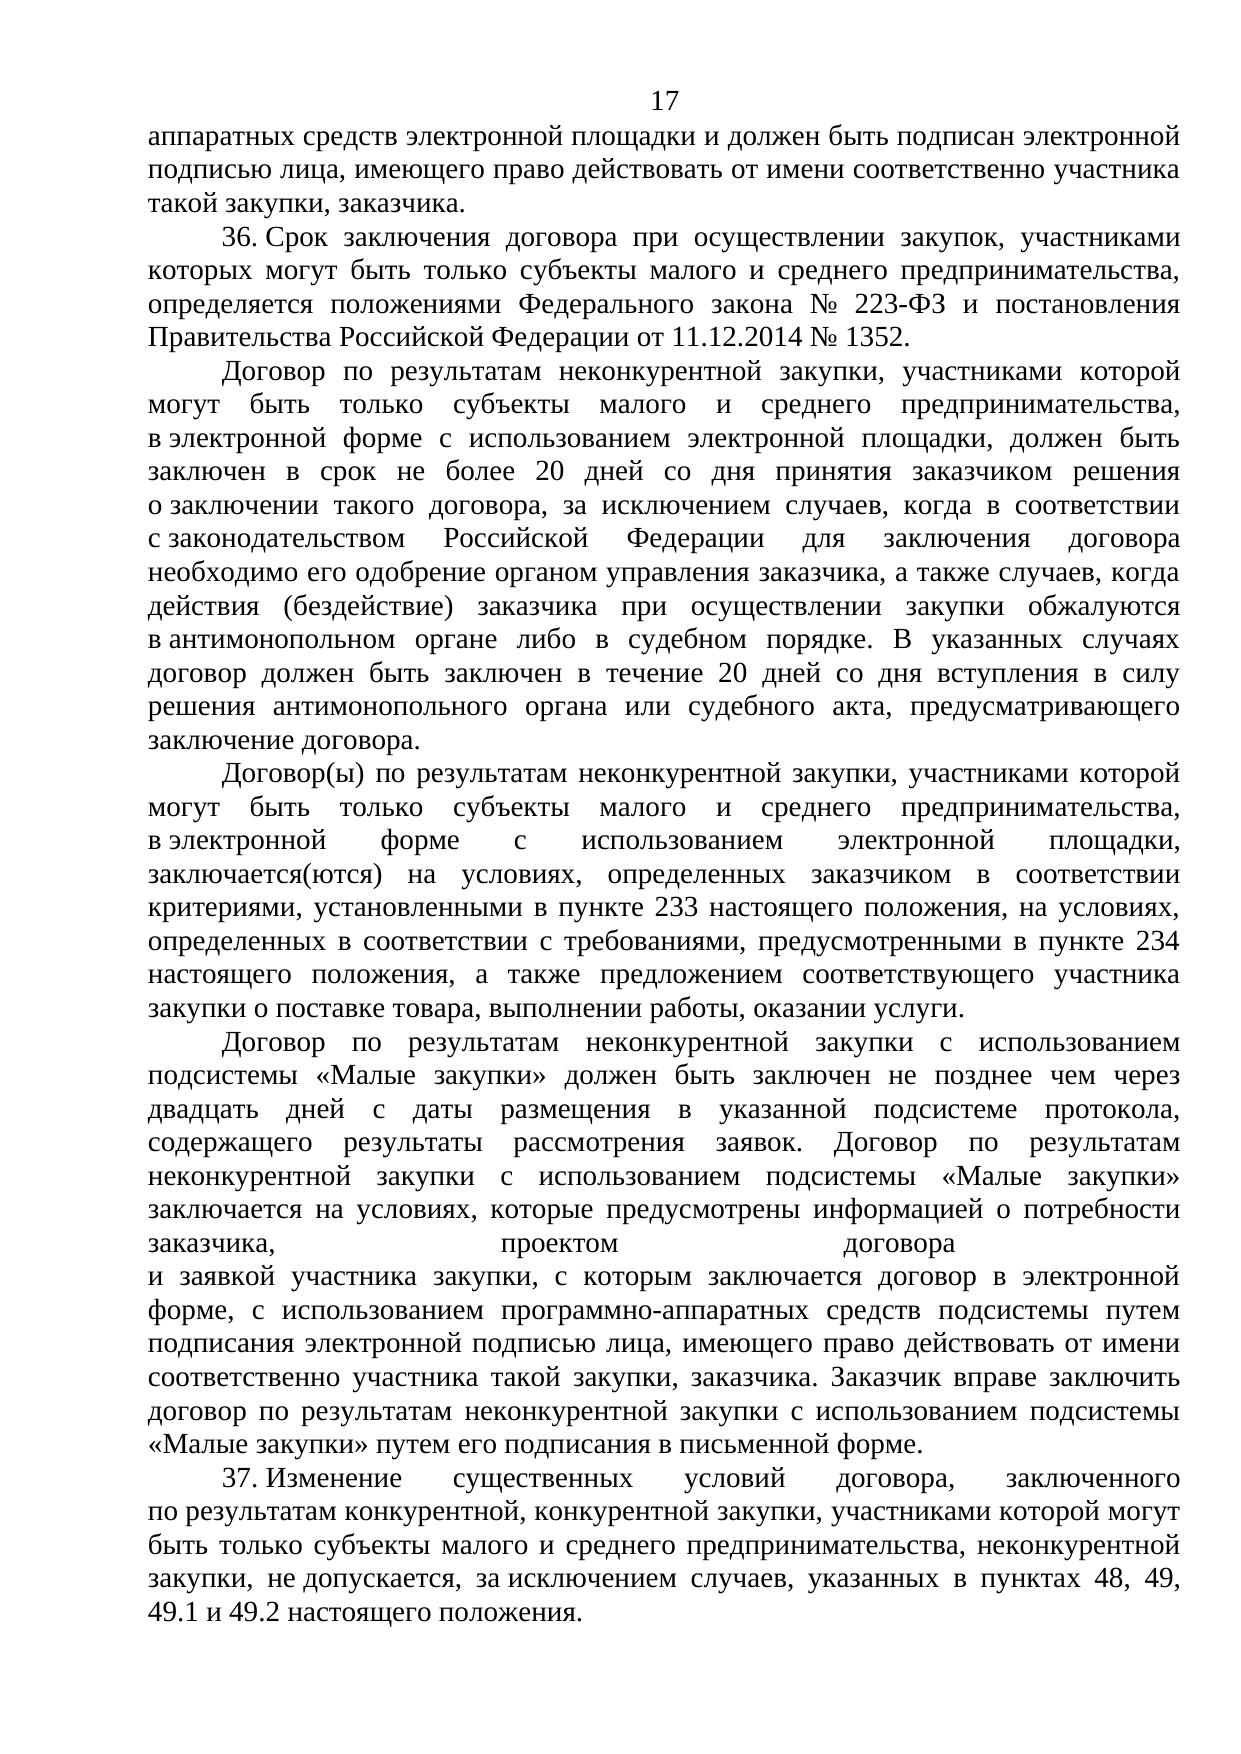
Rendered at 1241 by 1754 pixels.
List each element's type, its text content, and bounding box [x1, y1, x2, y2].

text 37. Изменение существенных условий договора, заключенного по результатам конкурентной, конкурентной закупки, участниками которой могут быть только субъекты малого и среднего предпринимательства, неконкурентной закупки, не допускается, за исключением случаев, указанных в пунктах 48, 49, 49.1 и 49.2 настоящего положения. [148, 1460, 1181, 1627]
text Договор(ы) по результатам неконкурентной закупки, участниками которой могут быть только субъекты малого и среднего предпринимательства, в электронной форме с использованием электронной площадки, заключается(ются) на условиях, определенных заказчиком в соответствии критериями, установленными в пункте 233 настоящего положения, на условиях, определенных в соответствии с требованиями, предусмотренными в пункте 234 настоящего положения, а также предложением соответствующего участника закупки о поставке товара, выполнении работы, оказании услуги. [148, 755, 1181, 1024]
text Договор по результатам неконкурентной закупки, участниками которой могут быть только субъекты малого и среднего предпринимательства, в электронной форме с использованием электронной площадки, должен быть заключен в срок не более 20 дней со дня принятия заказчиком решения о заключении такого договора, за исключением случаев, когда в соответствии с законодательством Российской Федерации для заключения договора необходимо его одобрение органом управления заказчика, а также случаев, когда действия (бездействие) заказчика при осуществлении закупки обжалуются в антимонопольном органе либо в судебном порядке. В указанных случаях договор должен быть заключен в течение 20 дней со дня вступления в силу решения антимонопольного органа или судебного акта, предусматривающего заключение договора. [148, 353, 1181, 755]
text аппаратных средств электронной площадки и должен быть подписан электронной подписью лица, имеющего право действовать от имени соответственно участника такой закупки, заказчика. [148, 118, 1181, 219]
text 36. Срок заключения договора при осуществлении закупок, участниками которых могут быть только субъекты малого и среднего предпринимательства, определяется положениями Федерального закона № 223-ФЗ и постановления Правительства Российской Федерации от 11.12.2014 № 1352. [148, 219, 1181, 353]
text Договор по результатам неконкурентной закупки с использованием подсистемы «Малые закупки» должен быть заключен не позднее чем через двадцать дней с даты размещения в указанной подсистеме протокола, содержащего результаты рассмотрения заявок. Договор по результатам неконкурентной закупки с использованием подсистемы «Малые закупки» заключается на условиях, которые предусмотрены информацией о потребности заказчика, проектом договора и заявкой участника закупки, с которым заключается договор в электронной форме, с использованием программно-аппаратных средств подсистемы путем подписания электронной подписью лица, имеющего право действовать от имени соответственно участника такой закупки, заказчика. Заказчик вправе заключить договор по результатам неконкурентной закупки с использованием подсистемы «Малые закупки» путем его подписания в письменной форме. [148, 1024, 1181, 1460]
